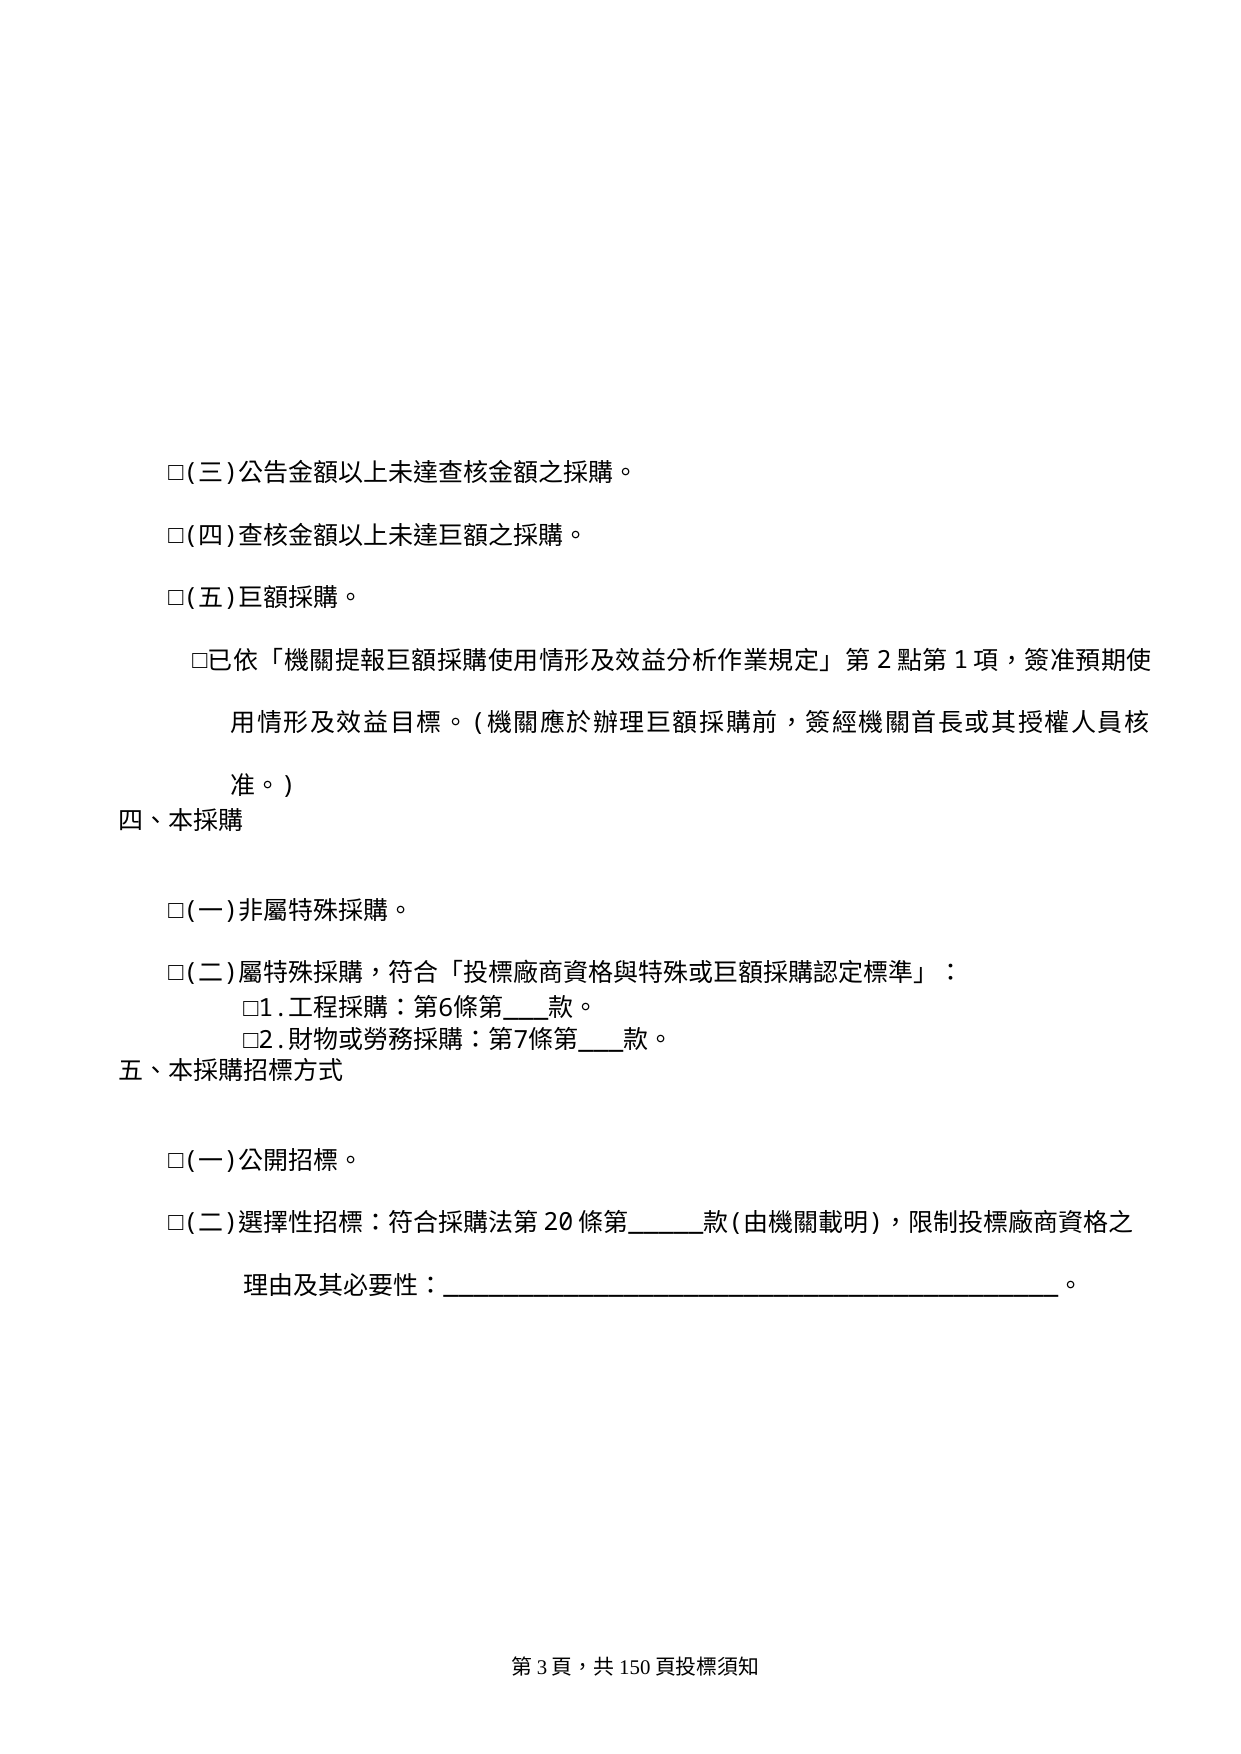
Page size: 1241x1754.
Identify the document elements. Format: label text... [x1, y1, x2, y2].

text □(五)巨額採購。 [168, 554, 1152, 617]
text □1.工程採購：第6條第___款。 [243, 992, 1127, 1023]
text 四、本採購 [118, 804, 1152, 836]
text □(三)公告金額以上未達查核金額之採購。 [168, 429, 1152, 492]
text □(四)查核金額以上未達巨額之採購。 [168, 492, 1152, 554]
text □(一)非屬特殊採購。 [168, 867, 1152, 929]
text □2.財物或勞務採購：第7條第___款。 [243, 1023, 1127, 1054]
text □(一)公開招標。 [168, 1117, 1152, 1179]
text □(二)選擇性招標：符合採購法第20條第_____款(由機關載明)，限制投標廠商資格之理由及其必要性：_________________________________________。 [168, 1179, 1152, 1304]
text □已依「機關提報巨額採購使用情形及效益分析作業規定」第2點第1項，簽准預期使用情形及效益目標。(機關應於辦理巨額採購前，簽經機關首長或其授權人員核准。) [192, 617, 1152, 804]
text □(二)屬特殊採購，符合「投標廠商資格與特殊或巨額採購認定標準」： [168, 929, 1152, 992]
text 五、本採購招標方式 [118, 1054, 1152, 1086]
